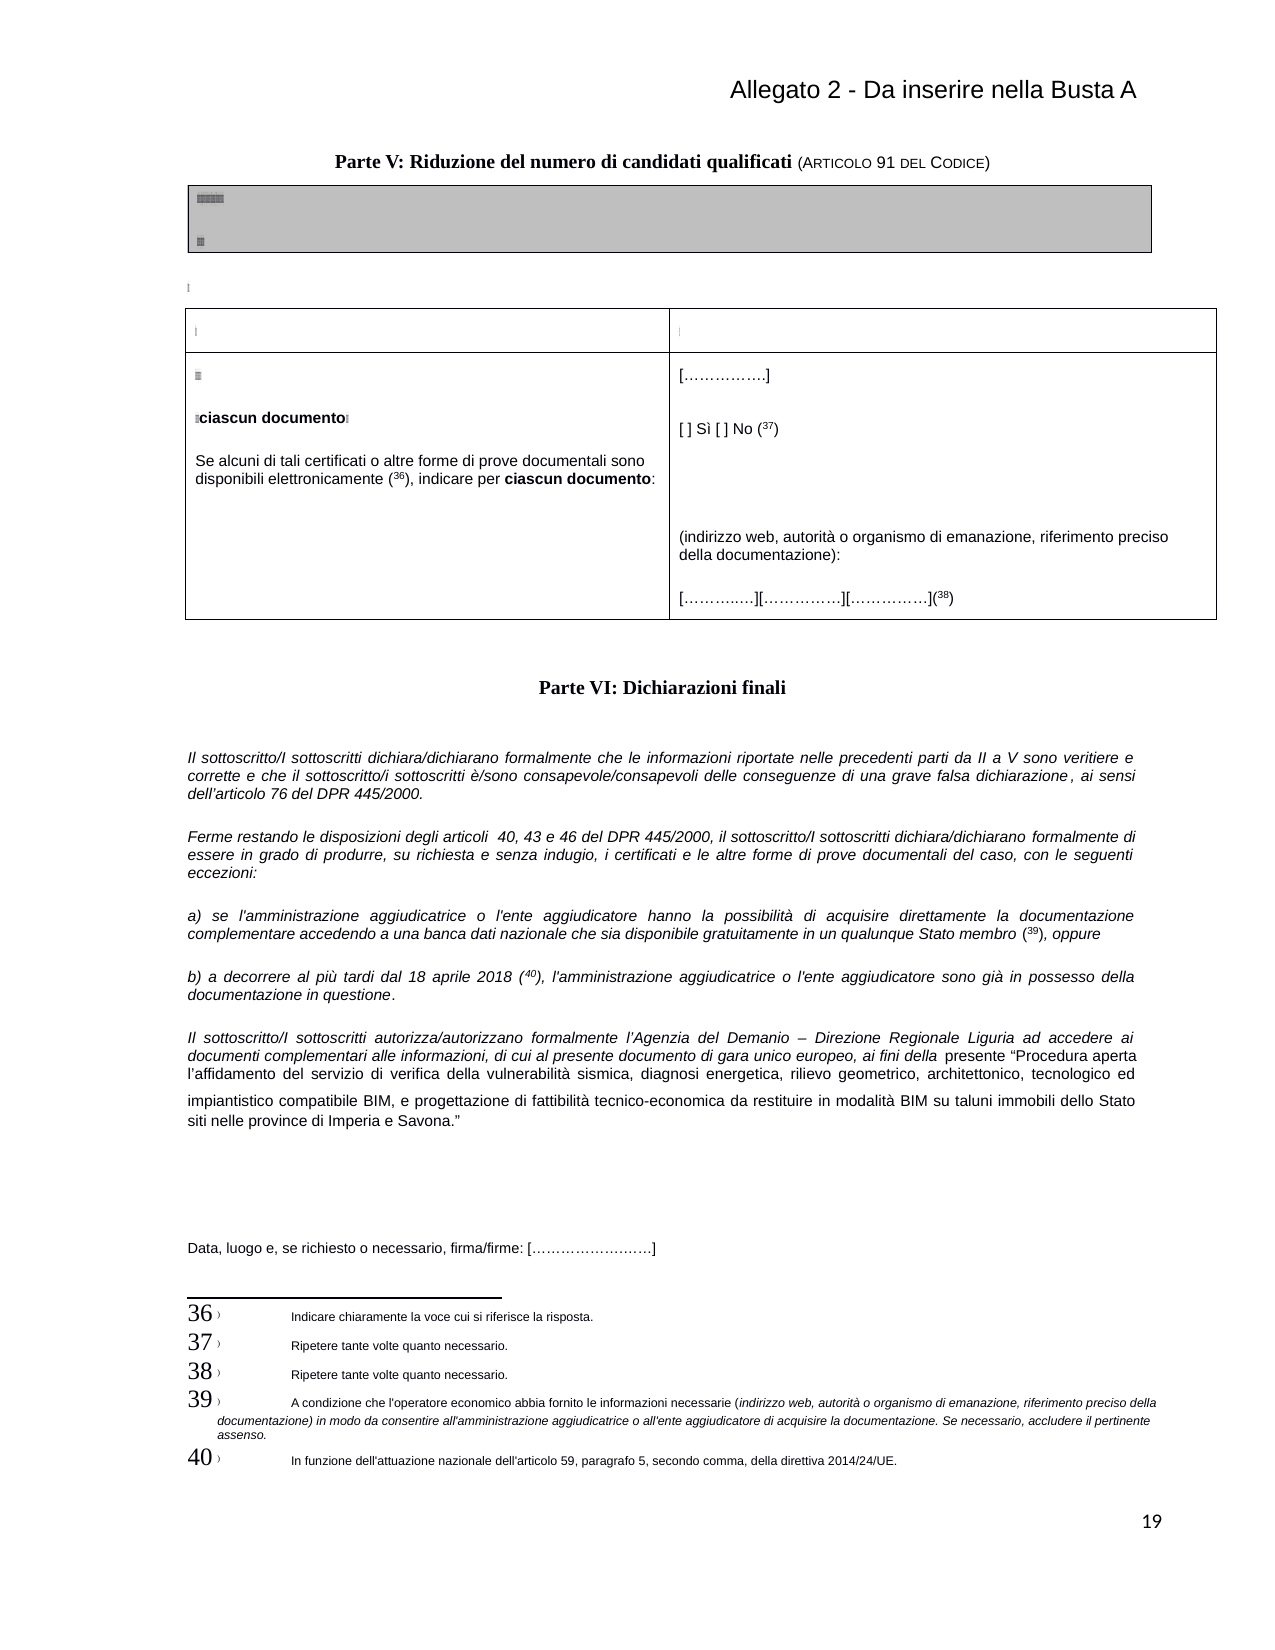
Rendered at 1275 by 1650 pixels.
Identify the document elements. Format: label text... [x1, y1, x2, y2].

table_cell Di soddisfare i criteri e le regole obiettivi e non discriminatori da applicare per limitare il numero di candidati, come di seguito indicato : Se sono richiesti determinati certificati o altre forme di prove documentali, indicare per ciascun documento se l'operatore economico dispone dei documenti richiesti: Se alcuni di tali certificati o altre forme di prove documentali sono disponibili elettronicamente (), indicare per ciascun documento: [186, 353, 669, 619]
text ) A condizione che l'operatore economico abbia fornito le informazioni necessarie (indirizzo web, autorità o organismo di emanazione, riferimento preciso della documentazione) in modo da consentire all'amministrazione aggiudicatrice o all'ente aggiudicatore di acquisire la documentazione. Se necessario, accludere il pertinente assenso. [187, 1384, 1197, 1442]
text a) se l'amministrazione aggiudicatrice o l'ente aggiudicatore hanno la possibilità di acquisire direttamente la documentazione complementare accedendo a una banca dati nazionale che sia disponibile gratuitamente in un qualunque Stato membro (), oppure [187, 907, 1137, 943]
text Il sottoscritto/I sottoscritti autorizza/autorizzano formalmente l’Agenzia del Demanio – Direzione Regionale Liguria ad accedere ai documenti complementari alle informazioni, di cui al presente documento di gara unico europeo, ai fini della presente “Procedura aperta l’affidamento del servizio di verifica della vulnerabilità sismica, diagnosi energetica, rilievo geometrico, architettonico, tecnologico ed impiantistico compatibile BIM, e progettazione di fattibilità tecnico-economica da restituire in modalità BIM su taluni immobili dello Stato siti nelle province di Imperia e Savona.” [187, 1029, 1137, 1129]
text Il sottoscritto/I sottoscritti dichiara/dichiarano formalmente che le informazioni riportate nelle precedenti parti da II a V sono veritiere e corrette e che il sottoscritto/i sottoscritti è/sono consapevole/consapevoli delle conseguenze di una grave falsa dichiarazione, ai sensi dell’articolo 76 del DPR 445/2000. [187, 748, 1137, 803]
text L'operatore economico dichiara: [187, 278, 1137, 296]
text Parte V: Riduzione del numero di candidati qualificati (Articolo 91 del Codice) [187, 150, 1137, 173]
text Solo per le procedure ristrette, le procedure competitive con negoziazione, le procedure di dialogo competitivo e i partenariati per l'innovazione: [189, 228, 1151, 252]
text Data, luogo e, se richiesto o necessario, firma/firme: [……………….……] [187, 1239, 1137, 1256]
title Parte VI: Dichiarazioni finali [187, 676, 1137, 698]
text b) a decorrere al più tardi dal 18 aprile 2018 (), l'amministrazione aggiudicatrice o l'ente aggiudicatore sono già in possesso della documentazione in questione. [187, 968, 1137, 1004]
table_header Risposta: [670, 309, 1216, 352]
table_cell […………….] [ ] Sì [ ] No () (indirizzo web, autorità o organismo di emanazione, riferimento preciso della documentazione): [………..…][……………][……………]() [670, 353, 1216, 619]
text ) In funzione dell'attuazione nazionale dell'articolo 59, paragrafo 5, secondo comma, della direttiva 2014/24/UE. [187, 1442, 1197, 1471]
text Ferme restando le disposizioni degli articoli 40, 43 e 46 del DPR 445/2000, il sottoscritto/I sottoscritti dichiara/dichiarano formalmente di essere in grado di produrre, su richiesta e senza indugio, i certificati e le altre forme di prove documentali del caso, con le seguenti eccezioni: [187, 828, 1137, 882]
text L'operatore economico deve fornire informazioni solo se l'amministrazione aggiudicatrice o l'ente aggiudicatore ha specificato i criteri e le regole obiettivi e non discriminatori da applicare per limitare il numero di candidati che saranno invitati a presentare un'offerta o a partecipare al dialogo. Tali informazioni, che possono essere accompagnate da condizioni relative ai (tipi di) certificati o alle forme di prove documentali da produrre eventualmente, sono riportate nell'avviso o bando pertinente o nei documenti di gara ivi citati. [189, 186, 1151, 206]
table_header Riduzione del numero [186, 309, 669, 352]
